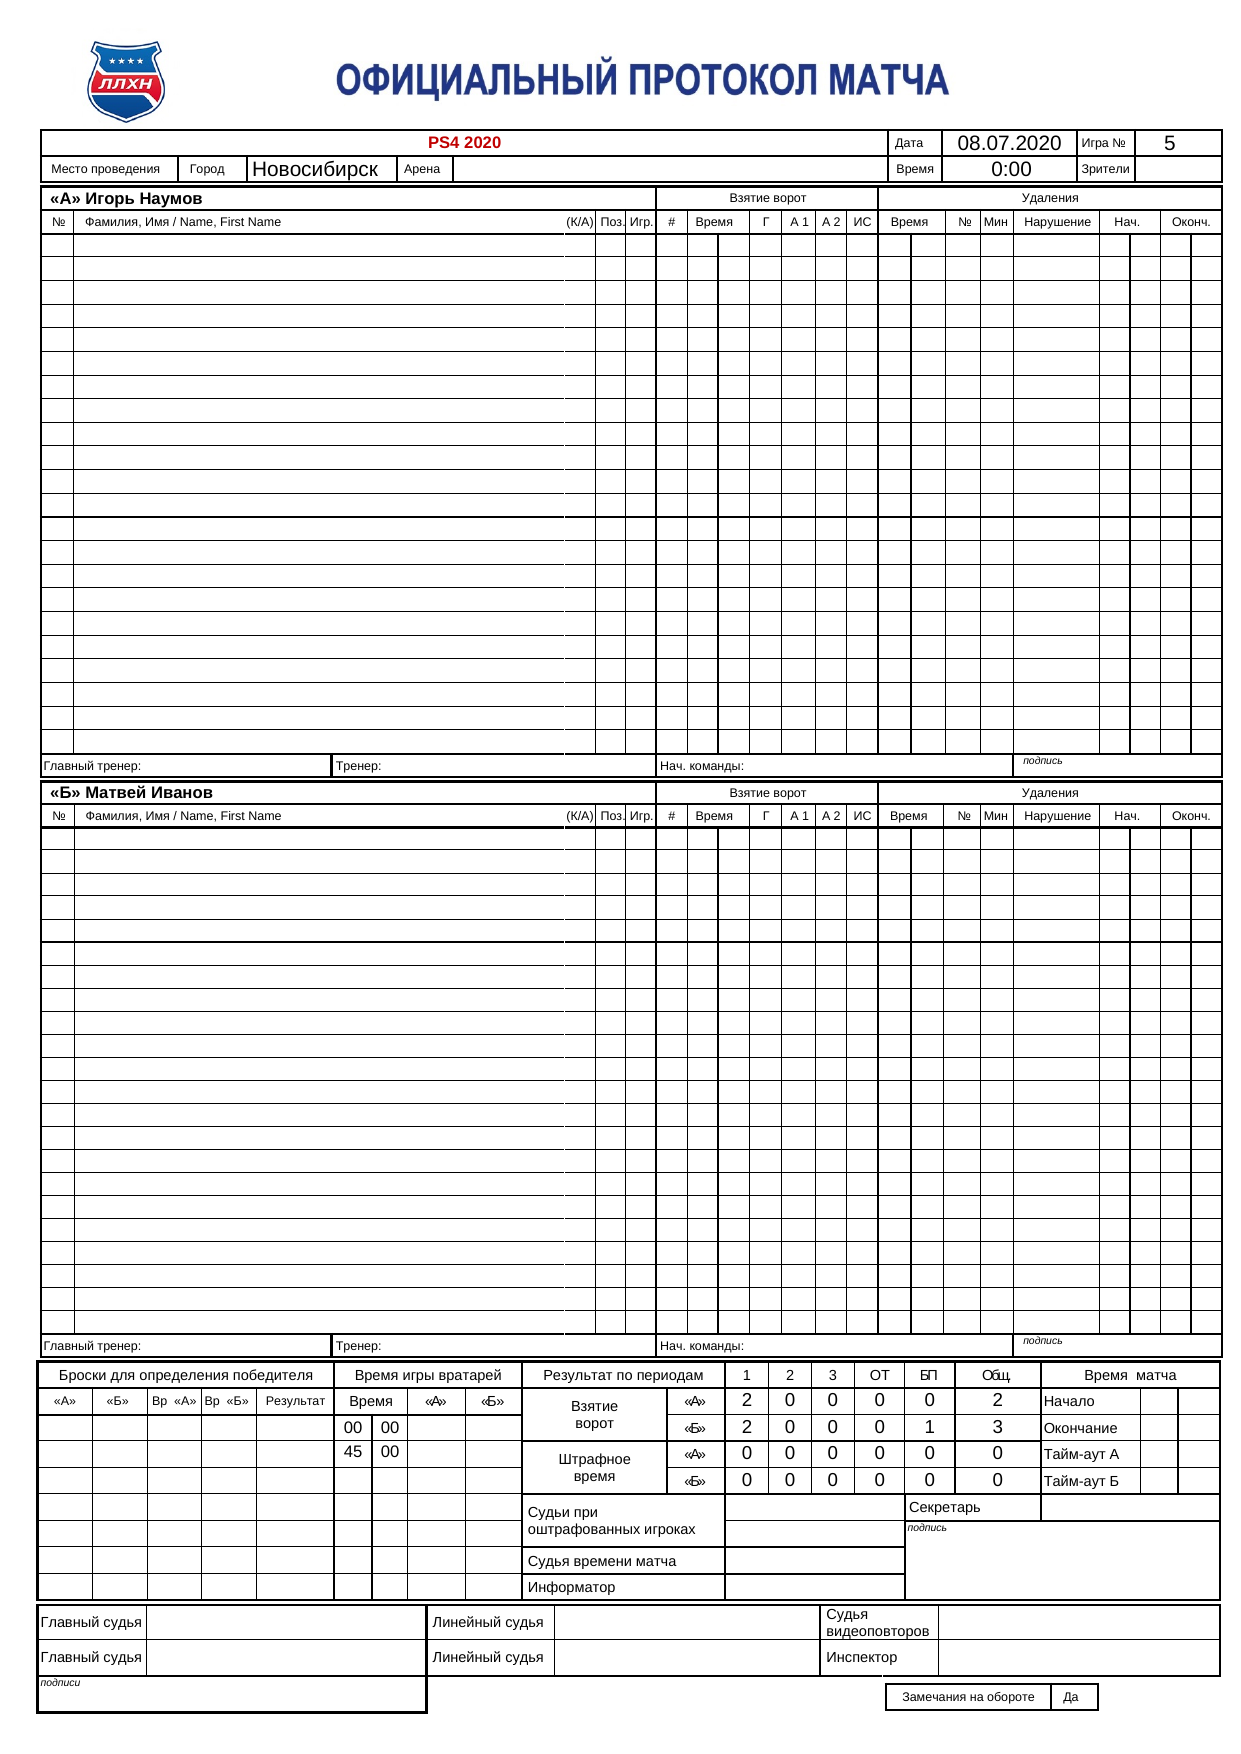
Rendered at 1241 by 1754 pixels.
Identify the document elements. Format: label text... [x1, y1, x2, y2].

table_cell [847, 1150, 877, 1172]
table_cell [688, 612, 717, 634]
table_cell [42, 423, 73, 445]
table_cell [1100, 730, 1129, 753]
table_cell [75, 1081, 564, 1103]
table_cell [816, 829, 846, 849]
table_cell [408, 1416, 465, 1440]
table_cell [596, 1035, 625, 1057]
table_cell [847, 305, 877, 327]
table_cell [1192, 1127, 1221, 1149]
table_cell [565, 707, 595, 729]
table_cell [879, 1035, 910, 1057]
table_cell [596, 257, 625, 280]
table_cell [1131, 874, 1160, 895]
table_cell [782, 541, 815, 564]
table_cell [596, 1104, 625, 1126]
table_cell [1100, 281, 1129, 303]
table_cell [719, 874, 749, 895]
table_cell [879, 446, 910, 469]
table_cell [42, 1173, 74, 1195]
table_cell [688, 305, 717, 327]
table_cell [782, 518, 815, 540]
table_cell [1131, 1288, 1160, 1310]
table_cell [847, 1311, 877, 1333]
table_cell [565, 1081, 595, 1103]
table_cell (К/А) [565, 211, 595, 233]
table_cell [74, 305, 564, 327]
table_cell [596, 1196, 625, 1218]
table_cell [879, 399, 910, 422]
table_cell [847, 399, 877, 422]
table_cell [147, 1640, 425, 1675]
table_cell [719, 730, 749, 753]
table_cell [816, 1058, 846, 1079]
table_cell [782, 1058, 815, 1079]
table_cell [75, 1058, 564, 1079]
table_cell [75, 896, 564, 918]
table_cell [750, 1058, 781, 1079]
table_cell [879, 1219, 910, 1241]
table_cell [75, 1173, 564, 1195]
table_cell [657, 352, 687, 374]
table_cell [912, 874, 943, 895]
table_cell [1192, 565, 1221, 587]
table_cell [1131, 1150, 1160, 1172]
table_cell [75, 1288, 564, 1310]
table_cell [1131, 376, 1160, 398]
table_cell [750, 966, 781, 987]
table_cell [816, 565, 846, 587]
table_cell [74, 683, 564, 706]
table_cell [688, 376, 717, 398]
table_cell [688, 920, 717, 941]
table_cell [719, 518, 749, 540]
table_cell [1161, 1012, 1190, 1033]
table_cell [1100, 1196, 1129, 1218]
table_cell [565, 328, 595, 351]
table_cell [719, 281, 749, 303]
table_cell 0 [769, 1468, 811, 1493]
table_cell [981, 1288, 1013, 1310]
table_cell [912, 943, 943, 964]
table_cell [148, 1574, 201, 1599]
table_cell [946, 659, 980, 682]
table_cell [1161, 257, 1190, 280]
table_cell [1161, 1173, 1190, 1195]
table_cell [565, 446, 595, 469]
table_cell [1161, 612, 1190, 634]
table_cell № [42, 211, 73, 233]
table_cell [1131, 328, 1160, 351]
table_cell [1192, 1150, 1221, 1172]
table_cell [626, 494, 655, 516]
table_cell [726, 1548, 904, 1573]
table_cell [565, 920, 595, 941]
table_cell [719, 376, 749, 398]
table_cell [565, 1012, 595, 1033]
table_cell [1014, 305, 1099, 327]
table_cell [596, 874, 625, 895]
table_cell [782, 850, 815, 872]
table_cell [39, 1521, 92, 1546]
table_cell [74, 612, 564, 634]
table_cell [42, 518, 73, 540]
table_cell Нач. команды: [657, 1335, 1012, 1356]
table_cell [847, 518, 877, 540]
table_cell [1161, 1288, 1190, 1310]
table_cell [782, 235, 815, 256]
table_cell Инспектор [821, 1640, 938, 1675]
table_cell [1131, 1196, 1160, 1218]
table_cell [782, 281, 815, 303]
table_cell [981, 588, 1013, 611]
table_cell [912, 281, 945, 303]
table_cell [74, 446, 564, 469]
table_cell [596, 896, 625, 918]
table_header Броски для определения победителя [39, 1363, 333, 1387]
table_cell [847, 446, 877, 469]
table_cell [1131, 565, 1160, 587]
table_cell [1100, 565, 1129, 587]
table_cell [596, 1265, 625, 1287]
table_cell [847, 565, 877, 587]
table_cell [879, 328, 910, 351]
table_cell [596, 518, 625, 540]
table_cell 3 [956, 1415, 1040, 1440]
table_cell [912, 376, 945, 398]
table_cell [912, 565, 945, 587]
table_header 1 [726, 1363, 768, 1387]
table_cell [782, 423, 815, 445]
table_cell [750, 257, 781, 280]
table_cell [565, 1035, 595, 1057]
table_cell [1192, 470, 1221, 493]
table_cell [657, 235, 687, 256]
table_cell [596, 399, 625, 422]
table_cell [335, 1494, 371, 1520]
table_cell [1161, 541, 1190, 564]
table_cell [1014, 588, 1099, 611]
table_cell [657, 1196, 687, 1218]
table_cell [946, 518, 980, 540]
table_cell подпись [1014, 1335, 1221, 1356]
table_cell [847, 1127, 877, 1149]
table_cell [74, 423, 564, 445]
table_cell [1014, 1012, 1099, 1033]
table_cell [847, 1196, 877, 1218]
table_cell [750, 305, 781, 327]
table_cell [847, 494, 877, 516]
table_cell [1192, 494, 1221, 516]
table_cell [1161, 829, 1190, 849]
table_cell [750, 1127, 781, 1149]
table_cell [555, 1606, 819, 1639]
table_cell [719, 636, 749, 658]
table_cell [75, 1242, 564, 1264]
table_cell [946, 328, 980, 351]
table_cell [1161, 1242, 1190, 1264]
table_cell [946, 257, 980, 280]
table_cell Место проведения [42, 157, 177, 181]
table_cell [944, 1173, 980, 1195]
table_cell [1192, 989, 1221, 1011]
table_cell [1131, 305, 1160, 327]
table_cell [42, 1012, 74, 1033]
table_cell [847, 235, 877, 256]
table_cell [1192, 518, 1221, 540]
table_cell [816, 1173, 846, 1195]
table_cell [946, 470, 980, 493]
table_cell [750, 376, 781, 398]
table_cell Главный судья [39, 1606, 146, 1639]
table_cell [719, 305, 749, 327]
table_cell [626, 896, 655, 918]
table_cell [688, 494, 717, 516]
table_cell [782, 683, 815, 706]
table_cell [1179, 1415, 1219, 1440]
table_cell [1192, 612, 1221, 634]
table_cell [1192, 328, 1221, 351]
table_cell [847, 659, 877, 682]
table_cell [1131, 352, 1160, 374]
table_cell [816, 1012, 846, 1033]
table_cell [565, 541, 595, 564]
table_cell [912, 896, 943, 918]
table_cell [565, 352, 595, 374]
table_cell Взятие ворот [523, 1389, 666, 1440]
table_cell [657, 446, 687, 469]
table_cell [946, 541, 980, 564]
table_cell [1192, 1288, 1221, 1310]
table_cell [626, 1219, 655, 1241]
table_cell [879, 281, 910, 303]
table_cell [879, 541, 910, 564]
table_cell Фамилия, Имя / Name, First Name [75, 805, 565, 826]
table_cell [626, 1150, 655, 1172]
table_cell [1131, 494, 1160, 516]
table_cell [782, 874, 815, 895]
table_cell [626, 446, 655, 469]
table_cell [1192, 920, 1221, 941]
table_cell [257, 1416, 333, 1440]
table_cell [1100, 707, 1129, 729]
table_cell [1014, 920, 1099, 941]
table_cell [944, 1242, 980, 1264]
table_header PS4 2020 [42, 131, 887, 155]
table_cell [1100, 989, 1129, 1011]
table_cell [596, 376, 625, 398]
table_cell [1100, 683, 1129, 706]
table_cell [847, 730, 877, 753]
table_cell [816, 423, 846, 445]
table_cell [596, 829, 625, 849]
table_cell [75, 1127, 564, 1149]
table_header Игра № [1078, 131, 1134, 155]
table_cell [74, 352, 564, 374]
table_cell [750, 518, 781, 540]
table_cell [42, 636, 73, 658]
table_cell [42, 376, 73, 398]
table_cell [257, 1547, 333, 1573]
table_cell [1192, 257, 1221, 280]
table_cell [946, 588, 980, 611]
table_cell [42, 1265, 74, 1287]
table_cell [626, 399, 655, 422]
table_cell [847, 989, 877, 1011]
table_cell [912, 1265, 943, 1287]
table_cell [335, 1468, 371, 1493]
table_cell [39, 1441, 92, 1467]
table_cell [782, 943, 815, 964]
table_cell [816, 494, 846, 516]
table_cell [1100, 636, 1129, 658]
table_cell [750, 281, 781, 303]
table_cell [847, 588, 877, 611]
table_cell [565, 1196, 595, 1218]
table_cell [782, 636, 815, 658]
table_cell [1192, 874, 1221, 895]
table_cell [847, 896, 877, 918]
table_cell [1131, 1058, 1160, 1079]
table_cell [565, 1104, 595, 1126]
table_cell [981, 1035, 1013, 1057]
table_cell Нач. команды: [657, 755, 1012, 776]
table_cell [1192, 1219, 1221, 1241]
table_cell [626, 730, 655, 753]
table_cell [39, 1416, 92, 1440]
table_cell [408, 1494, 465, 1520]
table_header Удаления [879, 188, 1221, 209]
table_cell [816, 943, 846, 964]
table_cell [42, 1196, 74, 1218]
table_cell [719, 399, 749, 422]
table_cell [1100, 235, 1129, 256]
table_cell [688, 707, 717, 729]
table_cell [719, 328, 749, 351]
table_cell [688, 636, 717, 658]
table_cell [555, 1640, 819, 1675]
table_cell [408, 1441, 465, 1467]
table_cell [719, 659, 749, 682]
table_cell 0 [769, 1389, 811, 1413]
table_cell [981, 446, 1013, 469]
table_cell [565, 659, 595, 682]
table_cell [750, 588, 781, 611]
table_cell [626, 707, 655, 729]
table_cell [657, 920, 687, 941]
table_cell [946, 281, 980, 303]
table_cell [42, 730, 73, 753]
table_cell [42, 989, 74, 1011]
table_cell [335, 1547, 371, 1573]
table_cell Поз. [596, 211, 625, 233]
table_cell [750, 235, 781, 256]
table_cell [847, 1081, 877, 1103]
table_cell [1014, 257, 1099, 280]
table_cell [1131, 707, 1160, 729]
table_cell [42, 565, 73, 587]
table_cell [912, 829, 943, 849]
table_cell [1100, 588, 1129, 611]
table_cell [879, 257, 910, 280]
table_cell [657, 257, 687, 280]
table_cell [688, 874, 717, 895]
table_cell [816, 541, 846, 564]
table_cell [565, 1311, 595, 1333]
table_cell [1161, 874, 1190, 895]
table_header Результат по периодам [523, 1363, 724, 1387]
table_cell [912, 518, 945, 540]
table_cell [1192, 730, 1221, 753]
table_cell [816, 636, 846, 658]
table_cell [750, 1265, 781, 1287]
table_cell [688, 235, 717, 256]
table_cell [1100, 1104, 1129, 1126]
table_cell [1161, 1196, 1190, 1218]
table_cell [42, 399, 73, 422]
table_cell [657, 1058, 687, 1079]
table_cell [202, 1547, 256, 1573]
table_cell [565, 636, 595, 658]
table_cell [939, 1606, 1219, 1639]
table_cell [782, 446, 815, 469]
table_cell [782, 1012, 815, 1033]
table_cell [750, 1242, 781, 1264]
table_cell [719, 235, 749, 256]
table_cell [565, 1150, 595, 1172]
table_cell [981, 612, 1013, 634]
table_cell [626, 1265, 655, 1287]
table_cell [719, 446, 749, 469]
table_cell [719, 966, 749, 987]
table_cell [688, 1311, 717, 1333]
table_cell Зрители [1078, 157, 1134, 181]
table_cell [912, 1311, 943, 1333]
table_cell [719, 494, 749, 516]
table_cell [626, 1288, 655, 1310]
table_cell [719, 1265, 749, 1287]
table_cell [912, 659, 945, 682]
table_cell [1014, 399, 1099, 422]
table_cell [42, 829, 74, 849]
table_cell [42, 328, 73, 351]
table_cell [847, 850, 877, 872]
table_cell [750, 1196, 781, 1218]
table_cell [782, 707, 815, 729]
table_cell [688, 1196, 717, 1218]
table_cell [1131, 1311, 1160, 1333]
table_cell [75, 989, 564, 1011]
table_cell [719, 1127, 749, 1149]
table_cell [816, 1127, 846, 1149]
table_cell [626, 1242, 655, 1264]
table_cell [981, 352, 1013, 374]
table_cell [596, 730, 625, 753]
table_cell [847, 376, 877, 398]
table_cell [42, 683, 73, 706]
table_cell [944, 920, 980, 941]
table_cell [1131, 896, 1160, 918]
table_cell [1131, 683, 1160, 706]
table_cell [596, 707, 625, 729]
table_cell 0:00 [943, 157, 1076, 181]
table_cell [847, 1219, 877, 1241]
table_cell [657, 659, 687, 682]
table_cell [39, 1574, 92, 1599]
table_cell [565, 1242, 595, 1264]
table_cell [912, 1196, 943, 1218]
table_cell Мин [981, 211, 1013, 233]
table_cell [688, 829, 717, 849]
table_cell [719, 920, 749, 941]
table_cell [782, 730, 815, 753]
table_cell [847, 328, 877, 351]
table_cell [981, 683, 1013, 706]
table_cell [912, 305, 945, 327]
table_cell [657, 328, 687, 351]
table_cell [596, 989, 625, 1011]
table_cell [1192, 1311, 1221, 1333]
table_cell [42, 896, 74, 918]
table_cell [1192, 829, 1221, 849]
table_cell [1161, 1058, 1190, 1079]
table_cell [257, 1441, 333, 1467]
table_cell ИС [847, 805, 877, 826]
table_cell [335, 1521, 371, 1546]
table_cell Г [750, 211, 781, 233]
table_cell [847, 874, 877, 895]
table_cell [1161, 1127, 1190, 1149]
table_cell [879, 943, 910, 964]
table_cell [719, 1150, 749, 1172]
table_cell [879, 1058, 910, 1079]
table_cell [1131, 1242, 1160, 1264]
table_cell [75, 874, 564, 895]
table_cell [750, 920, 781, 941]
table_cell [626, 423, 655, 445]
table_cell [1014, 683, 1099, 706]
table_cell [626, 376, 655, 398]
table_cell [257, 1574, 333, 1599]
table_cell [75, 1104, 564, 1126]
table_cell Тайм-аут Б [1042, 1468, 1140, 1493]
table_cell Фамилия, Имя / Name, First Name [74, 211, 565, 233]
table_cell [981, 707, 1013, 729]
table_cell [944, 1035, 980, 1057]
table_cell [1131, 235, 1160, 256]
table_cell [944, 1288, 980, 1310]
table_cell [74, 328, 564, 351]
table_cell [1014, 636, 1099, 658]
table_cell [657, 896, 687, 918]
table_cell [879, 1288, 910, 1310]
table_cell 1 [905, 1415, 954, 1440]
table_cell А 1 [782, 805, 815, 826]
table_cell [912, 1127, 943, 1149]
table_cell [657, 1219, 687, 1241]
table_cell [782, 352, 815, 374]
table_cell [1192, 588, 1221, 611]
table_cell [1014, 1035, 1099, 1057]
table_cell [719, 1035, 749, 1057]
table_cell [688, 1242, 717, 1264]
table_cell [1014, 541, 1099, 564]
table_cell 00 [373, 1416, 407, 1440]
table_cell [42, 470, 73, 493]
table_cell [1192, 446, 1221, 469]
table_cell [688, 1265, 717, 1287]
table_cell [596, 305, 625, 327]
table_cell [816, 1035, 846, 1057]
table_cell [1161, 1035, 1190, 1057]
table_cell 00 [373, 1441, 407, 1467]
table_cell [1192, 423, 1221, 445]
table_cell [879, 612, 910, 634]
table_cell [688, 989, 717, 1011]
table_cell [1014, 494, 1099, 516]
table_cell [466, 1494, 521, 1520]
table_cell [596, 541, 625, 564]
table_cell [946, 683, 980, 706]
table_cell [981, 1242, 1013, 1264]
table_cell [719, 1104, 749, 1126]
table_cell [944, 1081, 980, 1103]
table_cell [946, 305, 980, 327]
table_cell [466, 1468, 521, 1493]
table_cell [1100, 1265, 1129, 1287]
table_cell [1014, 612, 1099, 634]
table_cell [1161, 989, 1190, 1011]
table_cell [816, 518, 846, 540]
table_cell [879, 874, 910, 895]
table_cell [93, 1494, 147, 1520]
table_cell [816, 281, 846, 303]
table_cell [565, 683, 595, 706]
table_cell [1161, 399, 1190, 422]
table_cell [202, 1574, 256, 1599]
table_cell [879, 423, 910, 445]
table_cell [373, 1547, 407, 1573]
table_cell [565, 1265, 595, 1287]
table_cell [782, 659, 815, 682]
table_cell [879, 920, 910, 941]
table_cell [688, 943, 717, 964]
table_cell [816, 1219, 846, 1241]
table_cell [847, 541, 877, 564]
table_cell [816, 257, 846, 280]
table_cell [944, 966, 980, 987]
table_cell [565, 612, 595, 634]
table_cell [1161, 896, 1190, 918]
table_cell [912, 235, 945, 256]
table_cell [912, 1058, 943, 1079]
table_cell [847, 636, 877, 658]
table_cell [626, 1104, 655, 1126]
table_cell [1014, 1127, 1099, 1149]
table_cell [981, 1127, 1013, 1149]
table_cell [1192, 1173, 1221, 1195]
table_cell А 2 [816, 211, 846, 233]
table_cell [816, 966, 846, 987]
table_cell [1161, 659, 1190, 682]
table_cell [1100, 659, 1129, 682]
table_cell [42, 1081, 74, 1103]
table_cell [879, 659, 910, 682]
table_cell [912, 588, 945, 611]
table_cell Поз. [596, 805, 625, 826]
table_cell [75, 1311, 564, 1333]
table_cell [596, 1219, 625, 1241]
table_cell [847, 943, 877, 964]
table_cell [946, 494, 980, 516]
table_cell [981, 1311, 1013, 1333]
table_cell [1192, 1104, 1221, 1126]
table_cell 0 [812, 1415, 854, 1440]
table_cell [688, 1288, 717, 1310]
table_cell [74, 399, 564, 422]
table_cell [1161, 1311, 1190, 1333]
table_cell [750, 730, 781, 753]
table_cell [565, 399, 595, 422]
table_cell 0 [855, 1468, 904, 1493]
table_cell [42, 1311, 74, 1333]
table_cell [74, 730, 564, 753]
table_cell Главный тренер: [42, 755, 330, 776]
table_cell [74, 588, 564, 611]
table_cell Судья видеоповторов [821, 1606, 938, 1639]
table_cell [1100, 1081, 1129, 1103]
table_cell [1161, 281, 1190, 303]
table_cell [944, 1196, 980, 1218]
table_cell [657, 281, 687, 303]
table_cell [202, 1416, 256, 1440]
table_cell [719, 896, 749, 918]
table_cell [946, 399, 980, 422]
table_cell [1141, 1468, 1177, 1493]
table_cell Нач. [1100, 211, 1160, 233]
table_header ОТ [855, 1363, 904, 1387]
table_cell 2 [726, 1415, 768, 1440]
table_cell Оконч. [1161, 211, 1221, 233]
table_cell 0 [855, 1389, 904, 1413]
table_cell [74, 494, 564, 516]
table_cell [750, 612, 781, 634]
table_cell [719, 850, 749, 872]
table_cell [657, 943, 687, 964]
table_cell [981, 730, 1013, 753]
table_cell [1192, 683, 1221, 706]
table_cell [816, 588, 846, 611]
table_cell [93, 1416, 147, 1440]
table_cell [782, 1127, 815, 1149]
table_cell [981, 874, 1013, 895]
table_cell 45 [335, 1441, 371, 1467]
table_cell Нач. [1100, 805, 1160, 826]
table_cell Нарушение [1014, 805, 1099, 826]
table_cell [1131, 730, 1160, 753]
table_cell [657, 541, 687, 564]
table_cell [1131, 446, 1160, 469]
table_cell [626, 1173, 655, 1195]
table_cell [912, 1219, 943, 1241]
table_cell [1131, 850, 1160, 872]
table_cell Начало [1042, 1389, 1140, 1413]
table_cell [42, 1242, 74, 1264]
table_cell [1161, 376, 1190, 398]
table_cell [879, 235, 910, 256]
table_cell [1014, 989, 1099, 1011]
table_cell [1131, 966, 1160, 987]
table_cell [565, 257, 595, 280]
table_cell [1161, 588, 1190, 611]
table_cell [719, 1058, 749, 1079]
table_cell [750, 943, 781, 964]
table_cell [1100, 896, 1129, 918]
table_cell [782, 1150, 815, 1172]
table_cell [981, 281, 1013, 303]
table_cell [74, 376, 564, 398]
table_cell [1100, 920, 1129, 941]
table_cell [1100, 541, 1129, 564]
table_cell [879, 518, 910, 540]
table_cell [565, 943, 595, 964]
table_cell [750, 874, 781, 895]
table_cell [42, 1058, 74, 1079]
table_cell [912, 1150, 943, 1172]
table_cell [626, 659, 655, 682]
table_cell [408, 1574, 465, 1599]
table_cell [42, 235, 73, 256]
table_cell 0 [905, 1442, 954, 1467]
table_cell [1014, 376, 1099, 398]
table_cell [688, 1173, 717, 1195]
table_cell Игр. [626, 805, 655, 826]
table_cell [782, 1035, 815, 1057]
table_cell [981, 659, 1013, 682]
table_cell [688, 1058, 717, 1079]
table_cell [1131, 470, 1160, 493]
table_cell [719, 541, 749, 564]
table_cell [148, 1468, 201, 1493]
table_cell [816, 352, 846, 374]
table_cell [944, 829, 980, 849]
table_cell [912, 920, 943, 941]
table_cell [912, 1242, 943, 1264]
table_cell [719, 470, 749, 493]
table_cell [816, 896, 846, 918]
table_cell [466, 1441, 521, 1467]
table_cell [688, 683, 717, 706]
table_cell [596, 1173, 625, 1195]
table_cell [42, 1288, 74, 1310]
table_cell [750, 494, 781, 516]
table_cell [981, 376, 1013, 398]
table_cell [202, 1468, 256, 1493]
table_cell [847, 829, 877, 849]
table_cell [147, 1606, 425, 1639]
table_cell [1014, 235, 1099, 256]
table_cell [1014, 874, 1099, 895]
table_cell [565, 966, 595, 987]
table_cell [981, 1265, 1013, 1287]
table_cell [565, 989, 595, 1011]
table_cell [42, 874, 74, 895]
table_cell [1131, 636, 1160, 658]
table_cell [596, 612, 625, 634]
table_cell [626, 1311, 655, 1333]
table_cell [93, 1441, 147, 1467]
table_cell [657, 1127, 687, 1149]
table_cell [626, 352, 655, 374]
table_cell [42, 305, 73, 327]
table_cell Главный судья [39, 1640, 146, 1675]
table_cell [750, 707, 781, 729]
table_cell [1192, 1035, 1221, 1057]
table_cell [883, 1677, 1220, 1681]
table_cell [688, 730, 717, 753]
table_cell [1100, 1242, 1129, 1264]
table_cell [1161, 352, 1190, 374]
table_cell [257, 1494, 333, 1520]
table_cell [74, 257, 564, 280]
table_cell [847, 920, 877, 941]
table_cell [657, 636, 687, 658]
table_cell подпись [1014, 755, 1221, 776]
table_cell [981, 989, 1013, 1011]
table_cell [626, 1127, 655, 1149]
table_cell [782, 920, 815, 941]
table_cell [626, 470, 655, 493]
table_cell [946, 352, 980, 374]
table_cell [626, 257, 655, 280]
table_cell [912, 850, 943, 872]
table_cell [657, 1311, 687, 1333]
table_cell [1131, 1012, 1160, 1033]
table_cell [657, 612, 687, 634]
table_cell [626, 1081, 655, 1103]
table_cell [816, 659, 846, 682]
table_cell [946, 636, 980, 658]
table_cell [688, 518, 717, 540]
table_cell [816, 683, 846, 706]
table_cell [596, 943, 625, 964]
table_cell № [946, 211, 980, 233]
table_cell [1014, 730, 1099, 753]
table_cell [1131, 1219, 1160, 1241]
table_cell [408, 1521, 465, 1546]
table_cell [688, 1012, 717, 1033]
table_cell «Б» [668, 1468, 724, 1493]
table_cell [782, 966, 815, 987]
table_cell [1131, 1265, 1160, 1287]
table_cell [42, 707, 73, 729]
picture [5, 28, 1179, 129]
table_cell [75, 1150, 564, 1172]
table_cell [944, 1104, 980, 1126]
table_cell [1014, 565, 1099, 587]
table_cell [1161, 446, 1190, 469]
table_cell [626, 966, 655, 987]
table_cell [1192, 305, 1221, 327]
table_cell [1161, 423, 1190, 445]
table_cell [688, 659, 717, 682]
table_cell [1161, 1104, 1190, 1126]
table_cell [1100, 352, 1129, 374]
table_cell [1131, 281, 1160, 303]
table_cell [1014, 896, 1099, 918]
table_cell Мин [981, 805, 1013, 826]
table_cell [879, 1127, 910, 1149]
table_cell [1100, 328, 1129, 351]
table_cell [565, 494, 595, 516]
table_cell [626, 1058, 655, 1079]
table_cell [626, 305, 655, 327]
table_cell [847, 1288, 877, 1310]
table_cell 0 [812, 1389, 854, 1413]
table_cell [847, 470, 877, 493]
table_cell [596, 235, 625, 256]
table_cell Новосибирск [248, 157, 396, 181]
table_cell [879, 829, 910, 849]
table_cell [1100, 1035, 1129, 1057]
table_cell [257, 1521, 333, 1546]
table_cell [1192, 235, 1221, 256]
table_cell [981, 966, 1013, 987]
table_cell [565, 1219, 595, 1241]
table_cell [1131, 541, 1160, 564]
table_cell [944, 989, 980, 1011]
table_cell [1014, 1265, 1099, 1287]
table_header Взятие ворот [657, 188, 877, 209]
table_cell [657, 1288, 687, 1310]
table_cell [657, 1081, 687, 1103]
table_cell [750, 1104, 781, 1126]
table_cell Тайм-аут А [1042, 1441, 1140, 1467]
table_cell 0 [905, 1389, 954, 1413]
table_cell [750, 1012, 781, 1033]
table_cell [1014, 707, 1099, 729]
table_cell [1192, 707, 1221, 729]
table_cell Время [688, 211, 749, 233]
table_cell [1100, 399, 1129, 422]
table_cell [596, 659, 625, 682]
table_cell [946, 612, 980, 634]
table_cell [657, 850, 687, 872]
table_cell [1192, 850, 1221, 872]
table_cell [1136, 157, 1221, 181]
table_cell [1100, 850, 1129, 872]
table_cell [816, 989, 846, 1011]
table_cell [782, 494, 815, 516]
table_header 2 [769, 1363, 811, 1387]
table_cell [1042, 1495, 1219, 1520]
table_cell [596, 494, 625, 516]
table_cell [782, 399, 815, 422]
table_cell [596, 1058, 625, 1079]
table_cell [596, 588, 625, 611]
table_cell [74, 659, 564, 682]
table_cell Время [889, 157, 941, 181]
table_cell [1131, 989, 1160, 1011]
table_cell [981, 896, 1013, 918]
table_cell [596, 423, 625, 445]
table_cell [750, 446, 781, 469]
table_cell [782, 989, 815, 1011]
table_cell [148, 1547, 201, 1573]
table_cell [912, 636, 945, 658]
table_cell [847, 1035, 877, 1057]
table_cell Секретарь [906, 1495, 1040, 1520]
table_cell [1100, 1219, 1129, 1241]
table_cell Г [750, 805, 781, 826]
table_cell [1161, 470, 1190, 493]
table_cell [944, 1311, 980, 1333]
table_cell [93, 1574, 147, 1599]
table_cell [879, 989, 910, 1011]
table_cell [879, 352, 910, 374]
table_cell [879, 1265, 910, 1287]
table_cell [42, 352, 73, 374]
table_cell [657, 305, 687, 327]
table_cell [565, 376, 595, 398]
table_cell [912, 541, 945, 564]
table_cell [688, 281, 717, 303]
table_cell [981, 1104, 1013, 1126]
table_cell [1192, 1265, 1221, 1287]
table_cell [981, 850, 1013, 872]
table_cell [816, 1242, 846, 1264]
table_cell 2 [956, 1389, 1040, 1413]
table_cell [202, 1441, 256, 1467]
table_cell [879, 588, 910, 611]
table_cell [565, 423, 595, 445]
table_cell [75, 920, 564, 941]
table_cell [981, 1150, 1013, 1172]
table_cell [42, 1104, 74, 1126]
table_cell [879, 850, 910, 872]
table_cell [565, 1173, 595, 1195]
table_cell [879, 1173, 910, 1195]
table_cell [596, 1311, 625, 1333]
table_cell [816, 446, 846, 469]
table_header Общ. [956, 1363, 1040, 1387]
table_cell [1100, 1173, 1129, 1195]
table_cell [596, 1081, 625, 1103]
table_cell № [944, 805, 980, 826]
table_cell [782, 1242, 815, 1264]
table_cell [1192, 1196, 1221, 1218]
table_header 5 [1136, 131, 1221, 155]
table_cell А 2 [816, 805, 846, 826]
table_cell [912, 1288, 943, 1310]
table_cell [75, 1196, 564, 1218]
table_cell 0 [905, 1468, 954, 1493]
table_cell [1014, 943, 1099, 964]
table_cell [688, 399, 717, 422]
table_cell [1131, 920, 1160, 941]
table_cell [981, 943, 1013, 964]
table_cell [1014, 423, 1099, 445]
table_cell [688, 257, 717, 280]
table_cell [1161, 565, 1190, 587]
table_cell [148, 1416, 201, 1440]
table_cell [657, 376, 687, 398]
table_cell [981, 920, 1013, 941]
table_cell [1131, 1127, 1160, 1149]
table_cell [688, 541, 717, 564]
table_cell [408, 1547, 465, 1573]
table_cell [719, 352, 749, 374]
table_cell [1192, 1081, 1221, 1103]
table_cell [782, 1311, 815, 1333]
table_cell [946, 446, 980, 469]
table_cell [75, 850, 564, 872]
table_cell [1014, 1311, 1099, 1333]
table_cell [75, 943, 564, 964]
table_cell [565, 518, 595, 540]
table_cell [657, 423, 687, 445]
table_cell [657, 966, 687, 987]
table_cell [626, 636, 655, 658]
table_cell [688, 423, 717, 445]
table_cell [981, 1058, 1013, 1079]
table_cell [816, 874, 846, 895]
table_cell [1131, 399, 1160, 422]
table_cell [912, 612, 945, 634]
table_cell [657, 989, 687, 1011]
table_cell [816, 612, 846, 634]
table_cell [1014, 352, 1099, 374]
table_cell [596, 470, 625, 493]
table_cell [626, 328, 655, 351]
table_cell [719, 829, 749, 849]
table_cell [688, 328, 717, 351]
table_cell [726, 1495, 904, 1520]
table_cell [596, 328, 625, 351]
table_cell [782, 470, 815, 493]
table_cell [750, 352, 781, 374]
table_cell [912, 1173, 943, 1195]
table_cell 0 [956, 1442, 1040, 1467]
table_cell [981, 1173, 1013, 1195]
table_cell [1131, 257, 1160, 280]
table_cell [847, 1104, 877, 1126]
table_cell [93, 1468, 147, 1493]
table_cell [847, 1265, 877, 1287]
table_cell [373, 1521, 407, 1546]
table_cell [1100, 423, 1129, 445]
table_cell [1014, 518, 1099, 540]
table_cell [912, 328, 945, 351]
table_cell Линейный судья [428, 1640, 554, 1675]
table_cell # [657, 805, 687, 826]
table_cell [816, 376, 846, 398]
table_cell [565, 874, 595, 895]
table_cell [596, 636, 625, 658]
table_header Взятие ворот [657, 783, 877, 803]
table_cell подпись [906, 1522, 1219, 1599]
table_cell [719, 257, 749, 280]
table_cell [657, 683, 687, 706]
table_cell [981, 636, 1013, 658]
table_cell [719, 1242, 749, 1264]
table_cell [1014, 850, 1099, 872]
table_cell [879, 966, 910, 987]
table_cell [981, 541, 1013, 564]
table_cell [1161, 518, 1190, 540]
table_cell [565, 235, 595, 256]
table_header Дата [889, 131, 941, 155]
table_cell [847, 1058, 877, 1079]
table_header Время матча [1042, 1363, 1219, 1387]
table_cell [879, 1311, 910, 1333]
table_cell [42, 494, 73, 516]
table_cell [565, 1058, 595, 1079]
table_cell [657, 470, 687, 493]
table_cell [626, 874, 655, 895]
table_cell [719, 943, 749, 964]
table_cell Информатор [523, 1575, 724, 1599]
table_cell 0 [956, 1468, 1040, 1493]
table_cell [750, 989, 781, 1011]
table_cell [1100, 829, 1129, 849]
table_cell [944, 896, 980, 918]
table_cell [944, 1058, 980, 1079]
table_cell Время [335, 1389, 407, 1413]
table_cell [847, 1012, 877, 1033]
table_cell [946, 235, 980, 256]
table_cell [1192, 636, 1221, 658]
table_cell [816, 470, 846, 493]
table_cell 0 [855, 1415, 904, 1440]
table_cell [1192, 1058, 1221, 1079]
table_cell [946, 707, 980, 729]
table_cell [981, 470, 1013, 493]
table_cell «Б » [466, 1389, 521, 1413]
table_cell [719, 1196, 749, 1218]
table_cell [74, 518, 564, 540]
table_cell [1161, 966, 1190, 987]
table_cell [657, 494, 687, 516]
table_cell [688, 896, 717, 918]
table_cell [626, 235, 655, 256]
table_cell [719, 1173, 749, 1195]
table_cell Время [879, 211, 945, 233]
table_cell А 1 [782, 211, 815, 233]
table_cell [626, 1012, 655, 1033]
table_cell [750, 541, 781, 564]
table_cell [42, 588, 73, 611]
table_cell [847, 281, 877, 303]
table_cell [657, 588, 687, 611]
table_cell [782, 1081, 815, 1103]
table_cell [688, 1150, 717, 1172]
table_cell [879, 1104, 910, 1126]
table_cell подписи [39, 1677, 425, 1711]
table_cell [912, 423, 945, 445]
table_cell [847, 352, 877, 374]
table_cell [750, 399, 781, 422]
table_cell [912, 730, 945, 753]
table_cell [596, 683, 625, 706]
table_cell [944, 1150, 980, 1172]
table_cell [879, 896, 910, 918]
table_cell [1100, 376, 1129, 398]
table_cell [1161, 707, 1190, 729]
table_cell [1161, 683, 1190, 706]
table_cell [657, 707, 687, 729]
table_cell [981, 494, 1013, 516]
table_cell [912, 1035, 943, 1057]
table_cell [39, 1547, 92, 1573]
table_cell [335, 1574, 371, 1599]
table_cell [657, 1150, 687, 1172]
table_cell [847, 1242, 877, 1264]
table_cell [879, 494, 910, 516]
table_cell [847, 423, 877, 445]
table_cell [944, 1127, 980, 1149]
table_cell [816, 1196, 846, 1218]
table_cell [847, 612, 877, 634]
table_cell [1192, 399, 1221, 422]
table_cell [626, 541, 655, 564]
table_cell [75, 1035, 564, 1057]
table_cell [750, 1311, 781, 1333]
table_cell [75, 1265, 564, 1287]
table_cell [408, 1468, 465, 1493]
table_cell [946, 730, 980, 753]
table_cell [1100, 470, 1129, 493]
table_cell [946, 423, 980, 445]
table_cell [816, 305, 846, 327]
table_cell [879, 636, 910, 658]
table_cell [1100, 943, 1129, 964]
table_cell Время [688, 805, 749, 826]
table_cell [1100, 257, 1129, 280]
table_cell [912, 1081, 943, 1103]
table_cell [75, 966, 564, 987]
table_cell [39, 1468, 92, 1493]
table_cell [565, 730, 595, 753]
table_cell [596, 966, 625, 987]
table_cell [1192, 943, 1221, 964]
table_cell [944, 1012, 980, 1033]
table_cell [879, 707, 910, 729]
table_cell [750, 470, 781, 493]
table_cell [596, 1242, 625, 1264]
table_cell [565, 1288, 595, 1310]
table_cell [1192, 352, 1221, 374]
table_cell [42, 446, 73, 469]
table_cell [816, 707, 846, 729]
table_cell [816, 1265, 846, 1287]
table_cell Тренер: [333, 1335, 655, 1356]
table_header Время игры вратарей [335, 1363, 521, 1387]
table_cell [1014, 470, 1099, 493]
table_cell [719, 1311, 749, 1333]
table_cell [74, 707, 564, 729]
table_cell [626, 588, 655, 611]
table_cell [816, 328, 846, 351]
table_cell [750, 1081, 781, 1103]
table_cell [626, 683, 655, 706]
table_cell [1014, 446, 1099, 469]
table_cell [74, 235, 564, 256]
table_cell [1161, 1150, 1190, 1172]
table_cell [750, 636, 781, 658]
table_cell [1014, 1242, 1099, 1264]
table_cell [782, 328, 815, 351]
table_cell [75, 1219, 564, 1241]
table_cell [782, 1219, 815, 1241]
table_cell [750, 1288, 781, 1310]
table_cell [202, 1521, 256, 1546]
table_cell [719, 989, 749, 1011]
table_cell Тренер: [333, 755, 655, 776]
table_cell [688, 1127, 717, 1149]
table_cell [42, 612, 73, 634]
table_cell Игр. [626, 211, 655, 233]
table_cell [74, 636, 564, 658]
table_cell [75, 829, 564, 849]
table_cell [750, 850, 781, 872]
table_cell [1100, 1288, 1129, 1310]
table_cell [148, 1441, 201, 1467]
table_cell № [42, 805, 74, 826]
table_cell [944, 850, 980, 872]
table_cell [1131, 829, 1160, 849]
table_cell [782, 1104, 815, 1126]
table_cell [1014, 1150, 1099, 1172]
table_cell [596, 850, 625, 872]
table_cell Линейный судья [428, 1606, 554, 1639]
table_cell [626, 943, 655, 964]
table_cell [1179, 1468, 1219, 1493]
table_cell [847, 966, 877, 987]
table_header 08.07.2020 [943, 131, 1076, 155]
table_cell [596, 1150, 625, 1172]
table_cell [1131, 1081, 1160, 1103]
table_cell [782, 1265, 815, 1287]
table_cell [148, 1494, 201, 1520]
table_cell [626, 281, 655, 303]
table_cell [1161, 636, 1190, 658]
table_cell [657, 829, 687, 849]
table_cell [782, 565, 815, 587]
table_cell [981, 518, 1013, 540]
table_cell [981, 1081, 1013, 1103]
table_cell [1100, 1127, 1129, 1149]
table_cell [1100, 1058, 1129, 1079]
table_cell [816, 730, 846, 753]
table_cell [688, 1104, 717, 1126]
table_cell [39, 1494, 92, 1520]
table_cell [719, 707, 749, 729]
table_cell [74, 281, 564, 303]
table_cell [75, 1012, 564, 1033]
table_cell [981, 1196, 1013, 1218]
table_cell [750, 829, 781, 849]
table_cell [688, 850, 717, 872]
table_cell [596, 352, 625, 374]
table_cell [74, 565, 564, 587]
table_cell [1192, 541, 1221, 564]
table_cell [879, 730, 910, 753]
table_cell [1131, 588, 1160, 611]
table_cell [1100, 305, 1129, 327]
table_cell [1131, 423, 1160, 445]
table_cell [1161, 1219, 1190, 1241]
table_cell # [657, 211, 687, 233]
table_cell [1161, 328, 1190, 351]
table_cell [373, 1468, 407, 1493]
table_cell [946, 376, 980, 398]
table_cell 0 [769, 1415, 811, 1440]
table_cell [466, 1416, 521, 1440]
table_cell [939, 1640, 1219, 1675]
table_cell [428, 1677, 882, 1711]
table_cell [912, 257, 945, 280]
table_cell ИС [847, 211, 877, 233]
table_cell [688, 1035, 717, 1057]
table_cell Нарушение [1014, 211, 1099, 233]
table_cell [981, 1012, 1013, 1033]
table_cell [1192, 1012, 1221, 1033]
table_cell [782, 305, 815, 327]
table_cell [879, 1081, 910, 1103]
table_cell [565, 896, 595, 918]
table_cell [565, 470, 595, 493]
table_cell [782, 829, 815, 849]
table_cell [944, 1265, 980, 1287]
table_cell [912, 707, 945, 729]
table_cell [782, 612, 815, 634]
table_cell [42, 966, 74, 987]
table_cell [816, 1311, 846, 1333]
table_cell [912, 352, 945, 374]
table_cell [657, 565, 687, 587]
table_cell [565, 565, 595, 587]
table_cell [596, 565, 625, 587]
table_cell [1099, 1682, 1220, 1711]
table_cell [657, 399, 687, 422]
table_header Удаления [879, 783, 1221, 803]
table_cell [565, 305, 595, 327]
table_cell [626, 518, 655, 540]
table_cell [657, 1035, 687, 1057]
table_cell 0 [855, 1442, 904, 1467]
table_cell [816, 399, 846, 422]
table_cell [750, 896, 781, 918]
table_cell Результат [257, 1389, 333, 1413]
table_cell [750, 423, 781, 445]
table_cell [42, 1150, 74, 1172]
table_cell [750, 659, 781, 682]
table_cell «А» [39, 1389, 92, 1413]
table_cell Оконч. [1161, 805, 1221, 826]
table_cell [373, 1574, 407, 1599]
table_cell [847, 1173, 877, 1195]
table_cell [782, 1173, 815, 1195]
table_cell [565, 588, 595, 611]
table_cell [1161, 1265, 1190, 1287]
table_cell [1131, 518, 1160, 540]
table_header «А» Игорь Наумов [42, 188, 655, 209]
table_cell [719, 1288, 749, 1310]
table_cell [93, 1547, 147, 1573]
table_cell [596, 281, 625, 303]
table_cell [726, 1521, 904, 1546]
table_cell [1179, 1389, 1219, 1413]
table_cell (К/А) [565, 805, 595, 826]
table_cell [981, 235, 1013, 256]
table_cell 0 [726, 1468, 768, 1493]
table_cell [1100, 494, 1129, 516]
table_cell [750, 328, 781, 351]
table_cell [1161, 305, 1190, 327]
table_cell [981, 565, 1013, 587]
table_cell Арена [398, 157, 452, 181]
table_cell [719, 1081, 749, 1103]
table_cell [1192, 281, 1221, 303]
table_cell [42, 920, 74, 941]
table_cell [912, 494, 945, 516]
table_cell Время [879, 805, 943, 826]
table_cell 0 [812, 1442, 854, 1467]
table_cell [879, 305, 910, 327]
table_cell [816, 850, 846, 872]
table_cell [1014, 1219, 1099, 1241]
table_cell [944, 1219, 980, 1241]
table_header 3 [812, 1363, 854, 1387]
table_cell [1014, 659, 1099, 682]
table_cell [565, 1127, 595, 1149]
table_cell Судьи при оштрафованных игроках [523, 1495, 724, 1546]
table_cell [847, 257, 877, 280]
table_cell [1141, 1389, 1177, 1413]
table_cell [657, 1012, 687, 1033]
table_cell [1131, 1104, 1160, 1126]
table_cell 0 [769, 1442, 811, 1467]
table_cell [1014, 1196, 1099, 1218]
table_cell [946, 565, 980, 587]
table_cell [782, 1288, 815, 1310]
table_cell [1141, 1441, 1177, 1467]
table_cell [1192, 1242, 1221, 1264]
table_cell [688, 1081, 717, 1103]
table_cell [657, 874, 687, 895]
table_cell [719, 565, 749, 587]
table_cell [42, 659, 73, 682]
table_cell [626, 920, 655, 941]
table_cell [565, 281, 595, 303]
table_cell [626, 1035, 655, 1057]
table_cell [879, 376, 910, 398]
table_cell [42, 943, 74, 964]
table_cell [565, 850, 595, 872]
table_cell [626, 829, 655, 849]
table_cell [1014, 1104, 1099, 1126]
table_cell [1014, 966, 1099, 987]
table_cell [74, 541, 564, 564]
table_cell [657, 1104, 687, 1126]
table_cell [750, 1035, 781, 1057]
table_cell 0 [726, 1442, 768, 1467]
table_cell [750, 1219, 781, 1241]
table_cell [719, 1012, 749, 1033]
table_cell [596, 1288, 625, 1310]
table_cell «А» [668, 1442, 724, 1467]
table_cell [42, 281, 73, 303]
table_cell [1100, 1150, 1129, 1172]
table_cell [1014, 1173, 1099, 1195]
table_cell [688, 565, 717, 587]
table_cell [1131, 943, 1160, 964]
table_cell [981, 1219, 1013, 1241]
table_cell [912, 1104, 943, 1126]
table_cell [454, 157, 887, 181]
table_cell [1100, 874, 1129, 895]
table_cell [879, 470, 910, 493]
table_cell [688, 966, 717, 987]
table_cell [1192, 966, 1221, 987]
table_cell [816, 1150, 846, 1172]
table_cell 0 [812, 1468, 854, 1493]
table_cell [657, 730, 687, 753]
table_cell [1161, 1081, 1190, 1103]
table_cell Вр «Б» [202, 1389, 256, 1413]
table_cell [688, 470, 717, 493]
table_cell [596, 920, 625, 941]
table_cell [1161, 850, 1190, 872]
table_cell [847, 683, 877, 706]
table_cell [1192, 659, 1221, 682]
table_cell [42, 257, 73, 280]
table_cell [1161, 235, 1190, 256]
table_cell [981, 305, 1013, 327]
table_cell [688, 1219, 717, 1241]
table_cell [816, 1288, 846, 1310]
table_cell [688, 446, 717, 469]
table_cell [879, 1196, 910, 1218]
table_cell [1100, 1012, 1129, 1033]
table_cell [981, 399, 1013, 422]
table_cell [879, 1150, 910, 1172]
table_cell [879, 1242, 910, 1264]
table_cell [912, 683, 945, 706]
table_cell [719, 612, 749, 634]
table_cell «Б» [668, 1415, 724, 1440]
table_cell [847, 707, 877, 729]
table_cell [1192, 376, 1221, 398]
table_cell «Б» [93, 1389, 147, 1413]
table_cell [1100, 1311, 1129, 1333]
table_cell [750, 565, 781, 587]
table_cell Окончание [1042, 1415, 1140, 1440]
table_cell [1179, 1441, 1219, 1467]
table_cell [1100, 446, 1129, 469]
table_header БП [905, 1363, 954, 1387]
table_cell [1192, 896, 1221, 918]
table_cell [1014, 281, 1099, 303]
table_cell [981, 328, 1013, 351]
table_cell [782, 896, 815, 918]
table_header Замечания на обороте [887, 1685, 1050, 1709]
table_cell [373, 1494, 407, 1520]
table_cell [565, 829, 595, 849]
table_cell [1131, 1173, 1160, 1195]
table_cell [1161, 943, 1190, 964]
table_cell [148, 1521, 201, 1546]
table_cell [782, 1196, 815, 1218]
table_cell [1131, 1035, 1160, 1057]
table_cell [750, 1173, 781, 1195]
table_cell [1161, 494, 1190, 516]
table_cell [466, 1521, 521, 1546]
table_cell [688, 352, 717, 374]
table_cell [626, 565, 655, 587]
table_header «Б» Матвей Иванов [42, 783, 655, 803]
table_cell «А» [408, 1389, 465, 1413]
table_cell [750, 1150, 781, 1172]
table_cell [626, 1196, 655, 1218]
table_cell [912, 399, 945, 422]
table_cell [912, 1012, 943, 1033]
table_cell [257, 1468, 333, 1493]
table_cell [42, 541, 73, 564]
table_cell [626, 850, 655, 872]
table_cell [944, 943, 980, 964]
table_cell [782, 257, 815, 280]
table_cell [626, 612, 655, 634]
table_cell [981, 829, 1013, 849]
table_cell Вр «А» [148, 1389, 201, 1413]
table_cell [1014, 1081, 1099, 1103]
table_cell [1100, 612, 1129, 634]
table_cell [719, 1219, 749, 1241]
table_cell [202, 1494, 256, 1520]
table_cell [782, 376, 815, 398]
table_cell [1014, 1058, 1099, 1079]
table_cell [1141, 1415, 1177, 1440]
table_cell «А» [668, 1389, 724, 1413]
table_cell [816, 1081, 846, 1103]
table_cell [1100, 518, 1129, 540]
table_cell [1131, 659, 1160, 682]
table_cell 2 [726, 1389, 768, 1413]
table_cell [657, 1173, 687, 1195]
table_cell 00 [335, 1416, 371, 1440]
table_cell [42, 850, 74, 872]
table_cell [879, 1012, 910, 1033]
table_cell [879, 565, 910, 587]
table_cell [657, 1265, 687, 1287]
table_cell [657, 1242, 687, 1264]
table_cell [466, 1547, 521, 1573]
table_cell [726, 1575, 904, 1599]
table_cell [912, 989, 943, 1011]
table_cell Судья времени матча [523, 1548, 724, 1573]
table_cell [466, 1574, 521, 1599]
table_cell [596, 446, 625, 469]
table_cell [981, 423, 1013, 445]
table_cell Главный тренер: [42, 1335, 330, 1356]
table_cell [74, 470, 564, 493]
table_cell [912, 966, 943, 987]
table_cell [981, 257, 1013, 280]
table_cell [816, 920, 846, 941]
table_cell [816, 235, 846, 256]
table_cell [719, 683, 749, 706]
table_cell [596, 1012, 625, 1033]
table_cell [1100, 966, 1129, 987]
table_cell [596, 1127, 625, 1149]
table_cell [816, 1104, 846, 1126]
table_cell [42, 1219, 74, 1241]
table_cell [1161, 730, 1190, 753]
table_cell [782, 588, 815, 611]
table_cell [1131, 612, 1160, 634]
table_cell [1014, 829, 1099, 849]
table_cell [657, 518, 687, 540]
table_cell Штрафное время [523, 1442, 666, 1493]
table_cell [688, 588, 717, 611]
table_cell Город [179, 157, 246, 181]
table_cell [1014, 328, 1099, 351]
table_cell [1161, 920, 1190, 941]
table_cell [719, 423, 749, 445]
table_cell [626, 989, 655, 1011]
table_cell [1014, 1288, 1099, 1310]
table_cell [879, 683, 910, 706]
table_cell [42, 1035, 74, 1057]
table_header Да [1052, 1685, 1097, 1709]
table_cell [750, 683, 781, 706]
table_cell [944, 874, 980, 895]
table_cell [42, 1127, 74, 1149]
table_cell [93, 1521, 147, 1546]
table_cell [719, 588, 749, 611]
table_cell [912, 470, 945, 493]
table_cell [912, 446, 945, 469]
